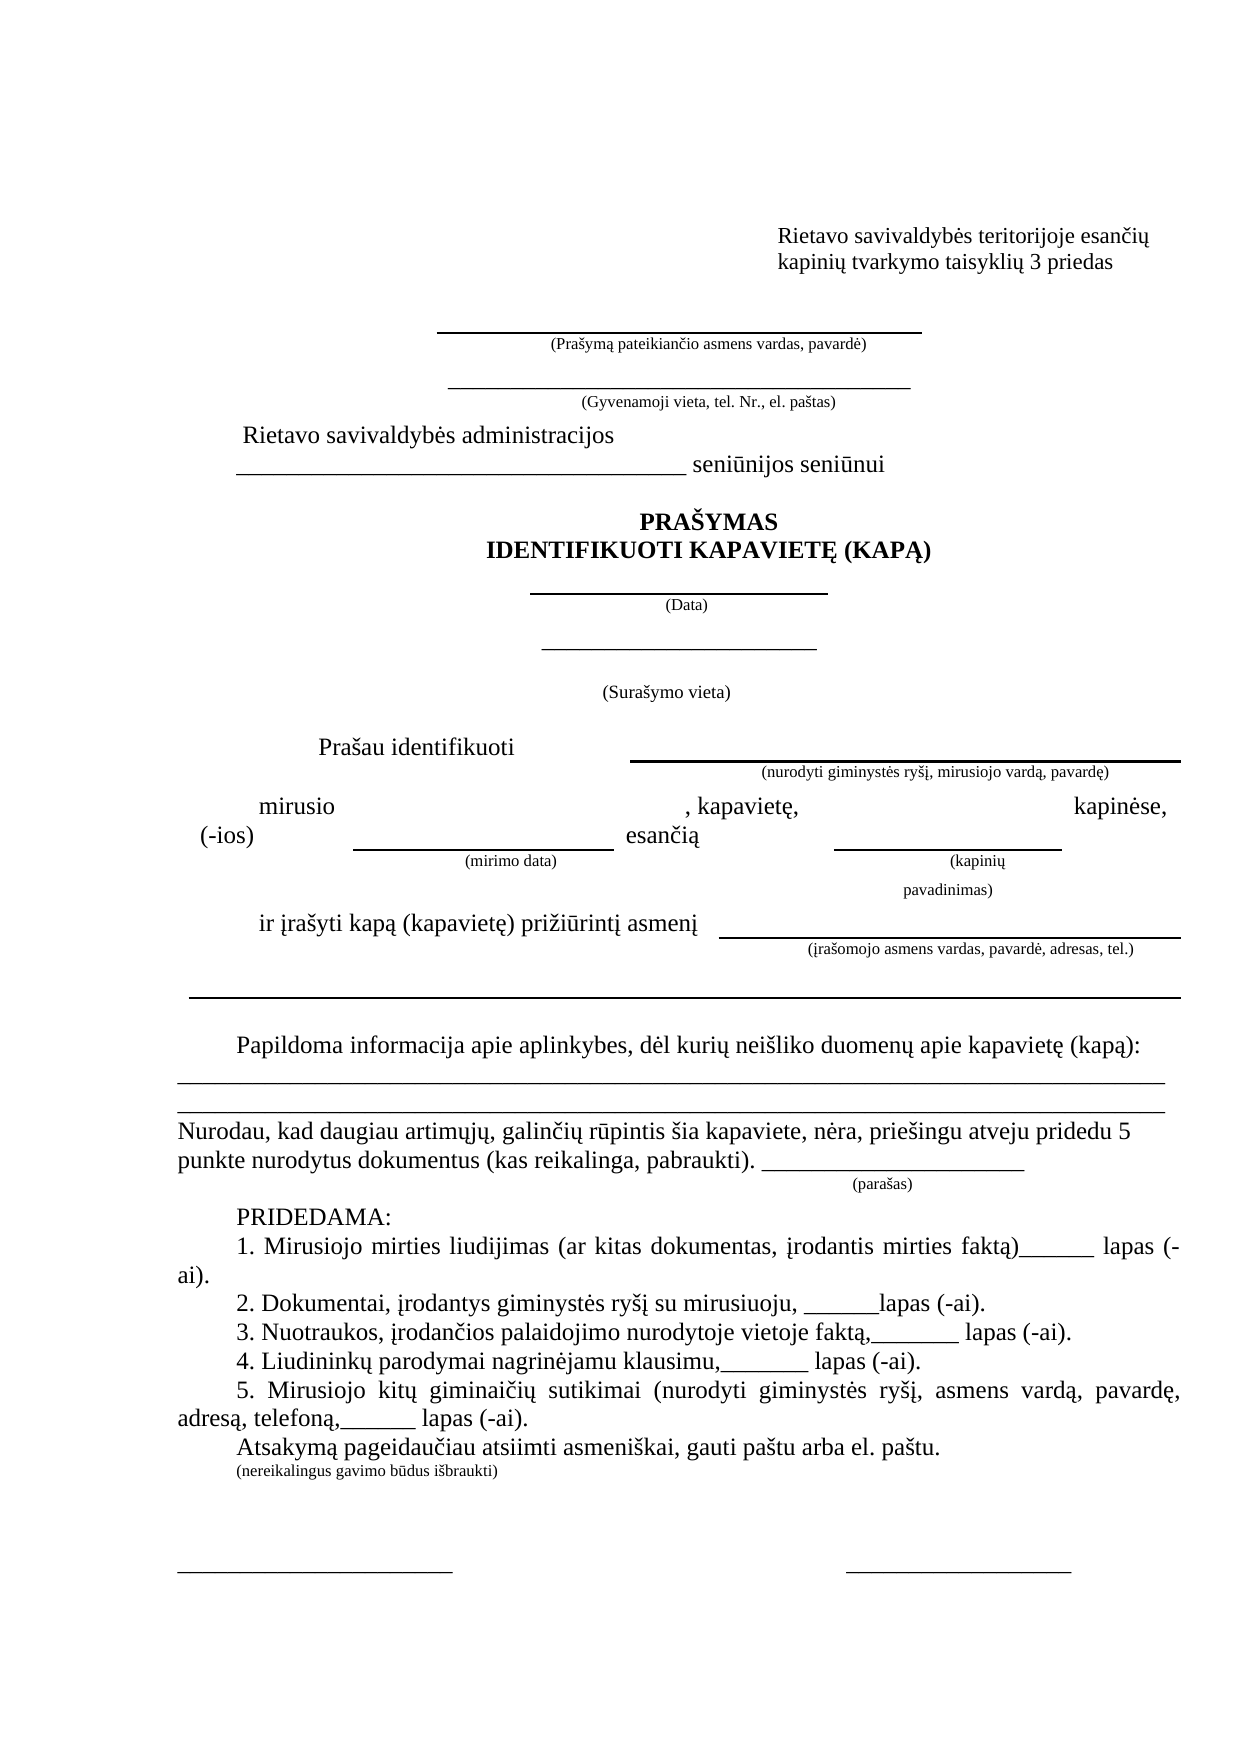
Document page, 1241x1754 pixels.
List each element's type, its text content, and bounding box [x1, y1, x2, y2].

text ______________________ __________________ [177, 1547, 1181, 1605]
table_cell [189, 760, 630, 791]
text _______________________________________________________________________________ [177, 1058, 1181, 1087]
text 3. Nuotraukos, įrodančios palaidojimo nurodytoje vietoje faktą,_______ lapas (-ai). [177, 1317, 1181, 1346]
table_cell (Data) [530, 595, 828, 624]
table_header [530, 564, 828, 593]
text Rietavo savivaldybės administracijos [177, 420, 1181, 449]
table_cell (kapinių pavadinimas) [834, 851, 1062, 908]
table_cell [1062, 849, 1181, 908]
text 1. Mirusiojo mirties liudijimas (ar kitas dokumentas, įrodantis mirties faktą)______ lapas (-ai). [177, 1231, 1181, 1288]
text (nereikalingus gavimo būdus išbraukti) [177, 1461, 1181, 1490]
text Nurodau, kad daugiau artimųjų, galinčių rūpintis šia kapaviete, nėra, priešingu atveju pridedu 5 punkte nurodytus dokumentus (kas reikalinga, pabraukti). _____________________ [177, 1116, 1181, 1173]
table_cell ir įrašyti kapą (kapavietę) prižiūrintį asmenį [189, 908, 718, 937]
text kapinių tvarkymo taisyklių 3 priedas [777, 248, 1181, 274]
table_header [630, 732, 1181, 760]
text 4. Liudininkų parodymai nagrinėjamu klausimu,_______ lapas (-ai). [177, 1346, 1181, 1375]
text IDENTIFIKUOTI KAPAVIETĘ (KAPĄ) [177, 535, 1181, 564]
text ____________________________________ seniūnijos seniūnui [177, 449, 1181, 478]
table_cell [353, 791, 614, 849]
table_header [437, 303, 922, 332]
text _______________________________________________________________________________ [177, 1087, 1181, 1116]
text (parašas) [177, 1173, 1181, 1202]
text Papildoma informacija apie aplinkybes, dėl kurių neišliko duomenų apie kapavietę (kapą): [177, 1030, 1181, 1058]
text Rietavo savivaldybės teritorijoje esančių [777, 222, 1181, 248]
table_cell [719, 908, 1181, 937]
table_cell [834, 791, 1062, 849]
table_header Prašau identifikuoti [307, 732, 630, 760]
table_cell , kapavietę, esančią [614, 791, 834, 849]
table_cell [189, 849, 353, 908]
table_cell (mirimo data) [353, 851, 609, 908]
table_cell ______________________ [530, 624, 828, 652]
table_cell (įrašomojo asmens vardas, pavardė, adresas, tel.) [189, 937, 1181, 997]
text PRIDEDAMA: [177, 1202, 1181, 1231]
table_cell mirusio (-ios) [189, 791, 353, 849]
table_cell [610, 849, 834, 908]
text (Surašymo vieta) [177, 681, 1181, 703]
text PRAŠYMAS [177, 507, 1181, 535]
table_header [189, 732, 307, 760]
table_cell kapinėse, [1062, 791, 1181, 849]
text 5. Mirusiojo kitų giminaičių sutikimai (nurodyti giminystės ryšį, asmens vardą, pavardę, adresą, telefoną,______ lapas (-ai). [177, 1375, 1181, 1432]
text Atsakymą pageidaučiau atsiimti asmeniškai, gauti paštu arba el. paštu. [177, 1432, 1181, 1461]
text (Gyvenamoji vieta, tel. Nr., el. paštas) [177, 392, 1181, 420]
text 2. Dokumentai, įrodantys giminystės ryšį su mirusiuoju, ______lapas (-ai). [177, 1288, 1181, 1317]
table_cell (nurodyti giminystės ryšį, mirusiojo vardą, pavardę) [630, 763, 1181, 791]
table_cell (Prašymą pateikiančio asmens vardas, pavardė) _____________________________________ [437, 334, 922, 392]
